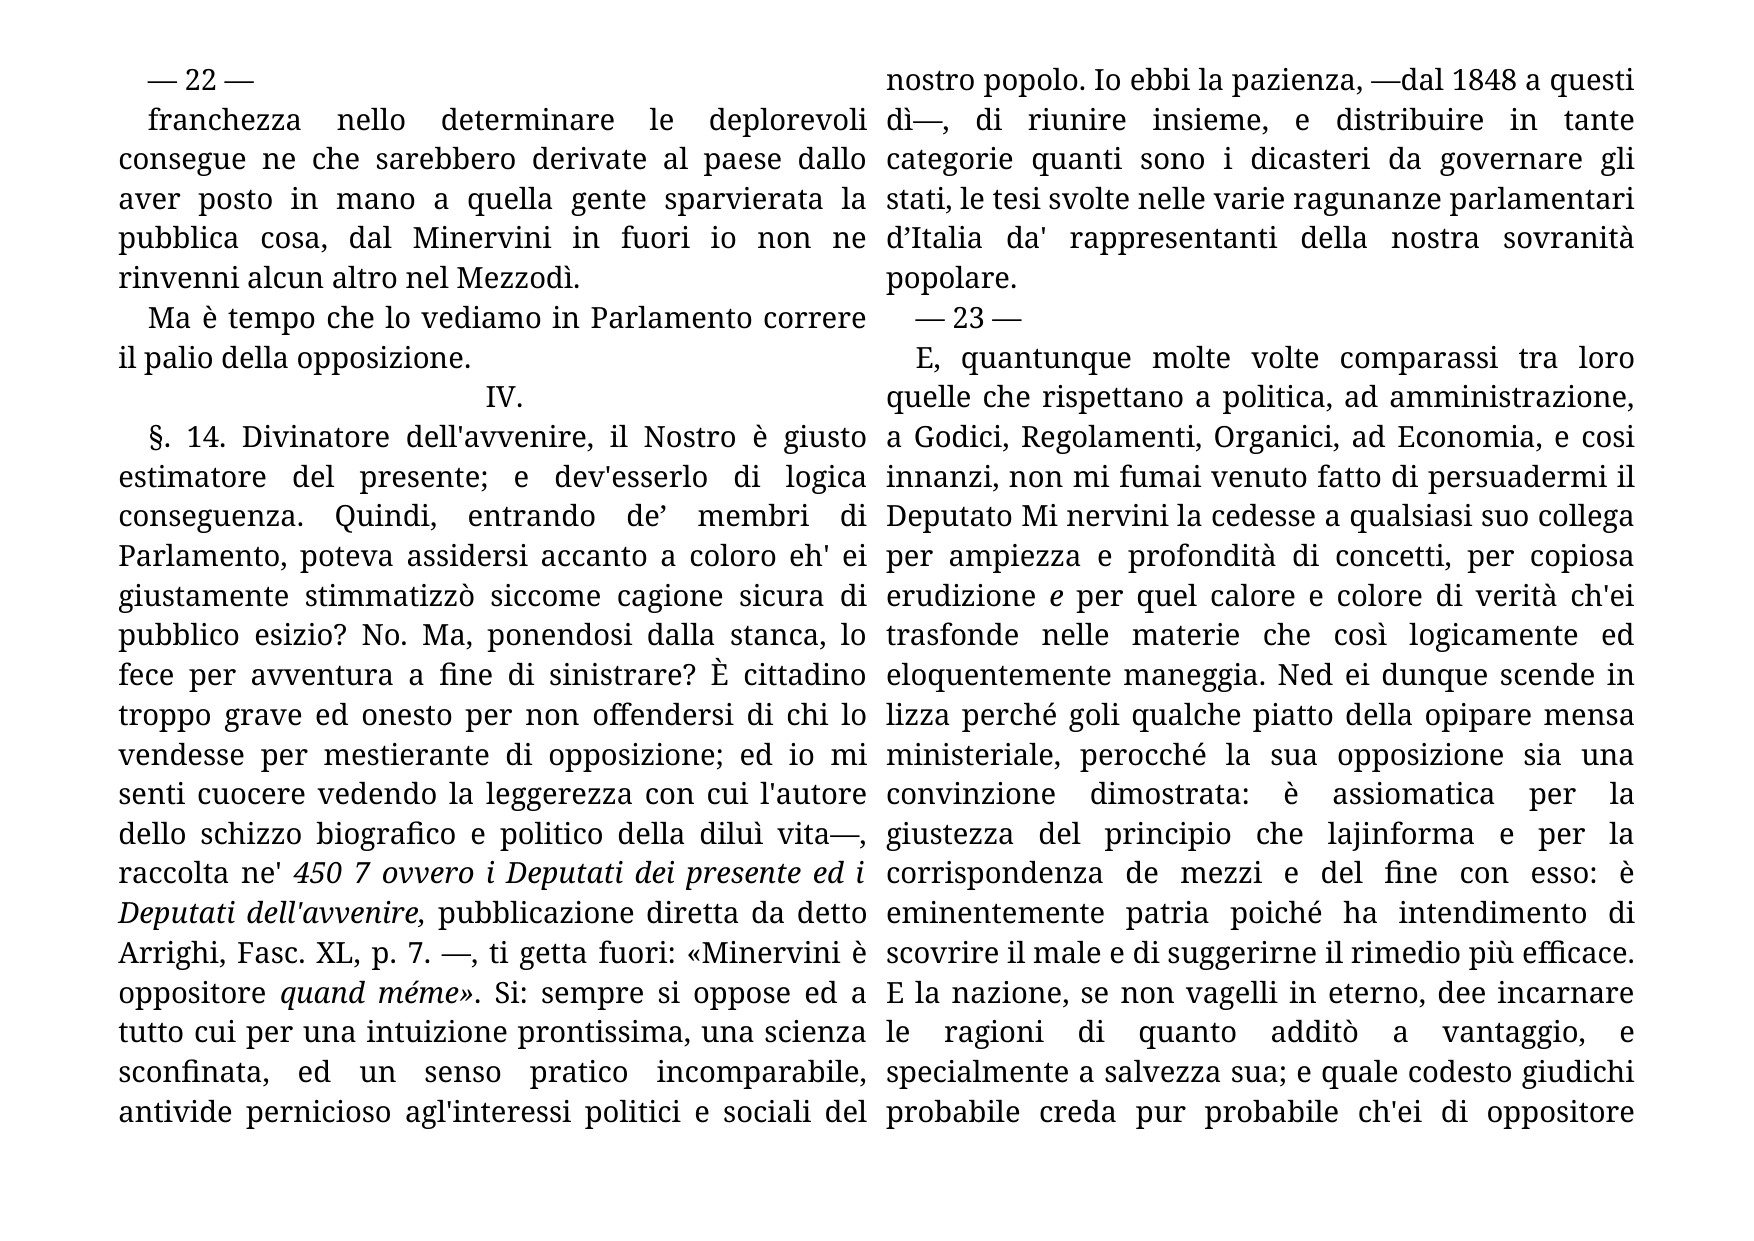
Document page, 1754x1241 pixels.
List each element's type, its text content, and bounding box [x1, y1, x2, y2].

text §. 14. Divinatore dell'avvenire, il Nostro è giusto estimatore del presente; e dev'esserlo di logica conseguenza. Quindi, entrando de’ membri di Parlamento, poteva assidersi accanto a coloro eh' ei giustamente stimmatizzò siccome cagione sicura di pubblico esizio? No. Ma, ponendosi dalla stanca, lo fece per avventura a fine di sinistrare? È cittadino troppo grave ed onesto per non offendersi di chi lo vendesse per mestierante di opposizione; ed io mi senti cuocere vedendo la leggerezza con cui l'autore dello schizzo biografico e politico della diluì vita—, raccolta ne' 450 7 ovvero i Deputati dei presente ed i Deputati dell'avvenire, pubblicazione diretta da detto Arrighi, Fasc. XL, p. 7. —, ti getta fuori: «Minervini è oppositore quand méme». Si: sempre si oppose ed a tutto cui per una intuizione prontissima, una scienza sconfinata, ed un senso pratico incomparabile, antivide pernicioso agl'interessi politici e sociali del [118, 416, 868, 1131]
text Ma è tempo che lo vediamo in Parlamento correre il palio della opposizione. [118, 297, 868, 377]
text — 23 — [886, 297, 1636, 337]
text E, quantunque molte volte comparassi tra loro quelle che rispettano a politica, ad amministrazione, a Godici, Regolamenti, Organici, ad Economia, e cosi innanzi, non mi fumai venuto fatto di persuadermi il Deputato Mi nervini la cedesse a qualsiasi suo collega per ampiezza e profondità di concetti, per copiosa erudizione e per quel calore e colore di verità ch'ei trasfonde nelle materie che così logicamente ed eloquentemente maneggia. Ned ei dunque scende in lizza perché goli qualche piatto della opipare mensa ministeriale, perocché la sua opposizione sia una convinzione dimostrata: è assiomatica per la giustezza del principio che lajinforma e per la corrispondenza de mezzi e del fine con esso: è eminentemente patria poiché ha intendimento di scovrire il male e di suggerirne il rimedio più efficace. E la nazione, se non vagelli in eterno, dee incarnare le ragioni di quanto additò a vantaggio, e specialmente a salvezza sua; e quale codesto giudichi probabile creda pur probabile ch'ei di oppositore [886, 337, 1636, 1131]
text — 22 — [118, 59, 868, 99]
text nostro popolo. Io ebbi la pazienza, —dal 1848 a questi dì—, di riunire insieme, e distribuire in tante categorie quanti sono i dicasteri da governare gli stati, le tesi svolte nelle varie ragunanze parlamentari d’Italia da' rappresentanti della nostra sovranità popolare. [886, 59, 1636, 297]
text IV. [118, 377, 868, 416]
text franchezza nello determinare le deplorevoli consegue ne che sarebbero derivate al paese dallo aver posto in mano a quella gente sparvierata la pubblica cosa, dal Minervini in fuori io non ne rinvenni alcun altro nel Mezzodì. [118, 99, 868, 297]
